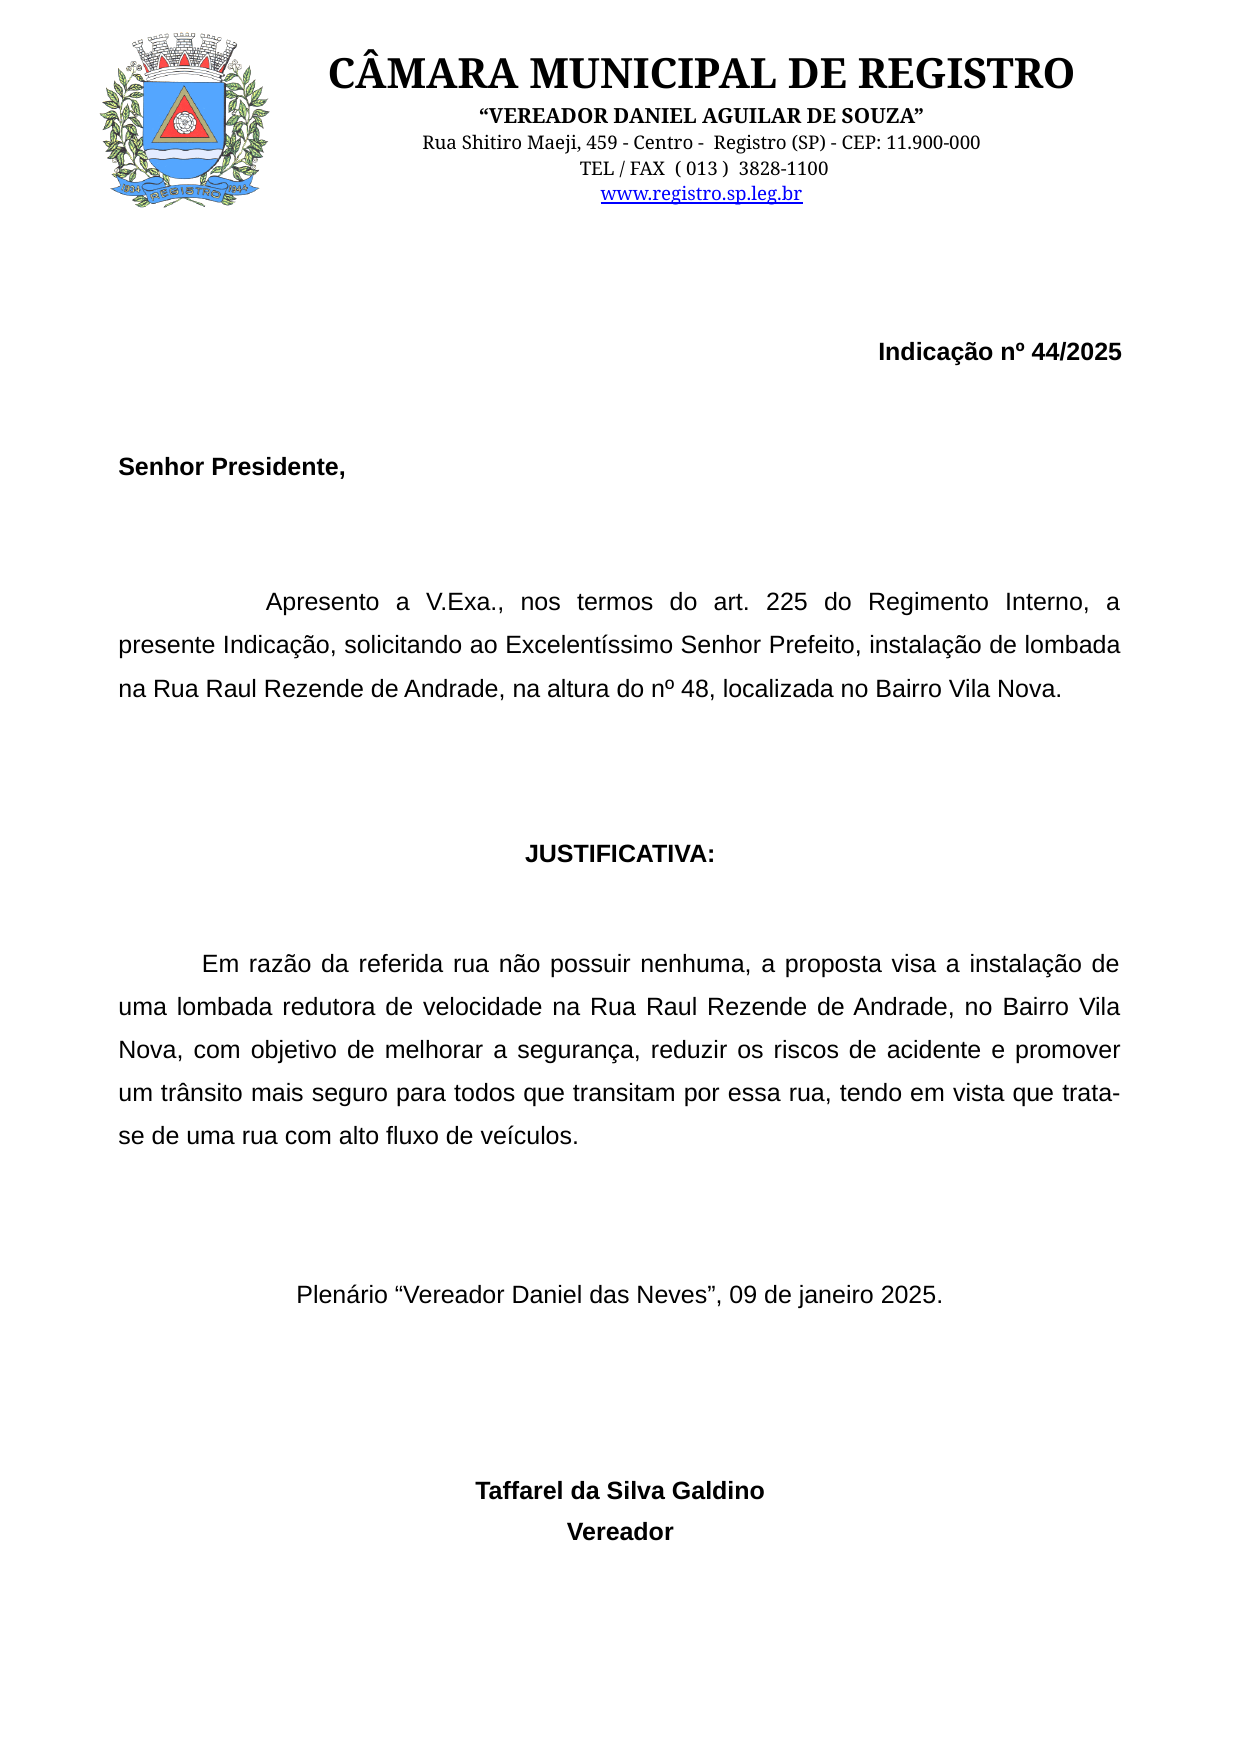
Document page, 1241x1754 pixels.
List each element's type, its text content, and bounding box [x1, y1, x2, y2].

text Vereador [118, 1517, 1122, 1546]
text JUSTIFICATIVA: [118, 838, 1122, 867]
text Plenário “Vereador Daniel das Neves”, 09 de janeiro 2025. [118, 1280, 1122, 1309]
text Apresento a V.Exa., nos termos do art. 225 do Regimento Interno, a presente Indicação, solicitando ao Excelentíssimo Senhor Prefeito, instalação de lombada na Rua Raul Rezende de Andrade, na altura do nº 48, localizada no Bairro Vila Nova. [118, 587, 1122, 702]
text Indicação nº 44/2025 [118, 337, 1122, 366]
text Taffarel da Silva Galdino [118, 1476, 1122, 1505]
text Em razão da referida rua não possuir nenhuma, a proposta visa a instalação de uma lombada redutora de velocidade na Rua Raul Rezende de Andrade, no Bairro Vila Nova, com objetivo de melhorar a segurança, reduzir os riscos de acidente e promover um trânsito mais seguro para todos que transitam por essa rua, tendo em vista que trata-se de uma rua com alto fluxo de veículos. [118, 948, 1122, 1150]
text Senhor Presidente, [118, 452, 1122, 481]
